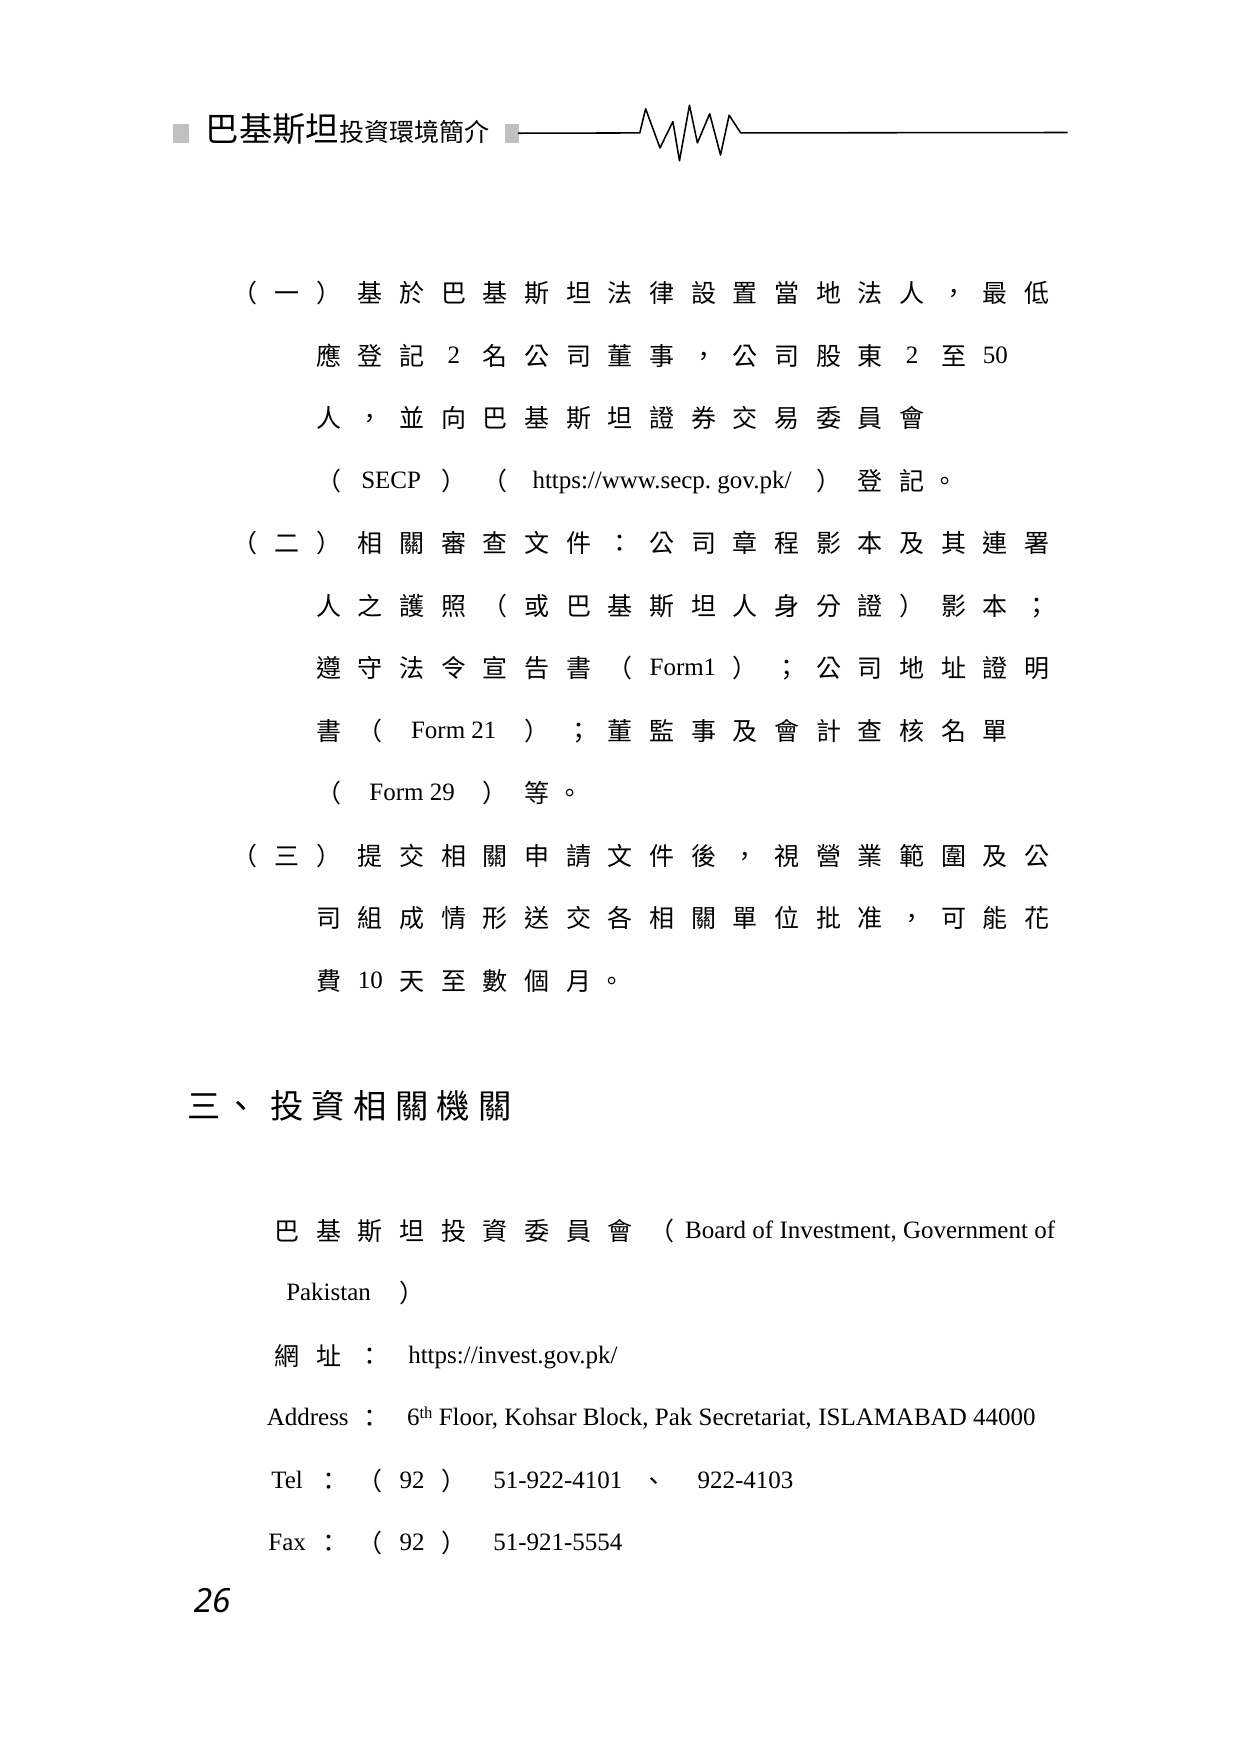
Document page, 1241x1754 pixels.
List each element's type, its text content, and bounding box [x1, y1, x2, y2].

text （一）基於巴基斯坦法律設置當地法人，最低應登記2名公司董事，公司股東2至50人，並向巴基斯坦證券交易委員會（SECP）（https://www.secp. gov.pk/）登記。 [207, 250, 1058, 500]
text Tel：（92）51-922-4101、922-4103 [232, 1438, 1058, 1500]
text 網址：https://invest.gov.pk/ [232, 1313, 1058, 1375]
text 三、投資相關機關 [183, 1063, 1058, 1125]
text Address：6th Floor, Kohsar Block, Pak Secretariat, Islamabad 44000 [232, 1375, 1058, 1438]
text （三）提交相關申請文件後，視營業範圍及公司組成情形送交各相關單位批准，可能花費10天至數個月。 [207, 813, 1058, 1000]
text Fax：（92）51-921-5554 [232, 1500, 1058, 1563]
text （二）相關審查文件：公司章程影本及其連署人之護照（或巴基斯坦人身分證）影本；遵守法令宣告書（Form1）；公司地址證明書（Form 21）；董監事及會計查核名單（Form 29）等。 [207, 500, 1058, 813]
text 巴基斯坦投資委員會（Board of Investment, Government of Pakistan） [232, 1188, 1058, 1313]
